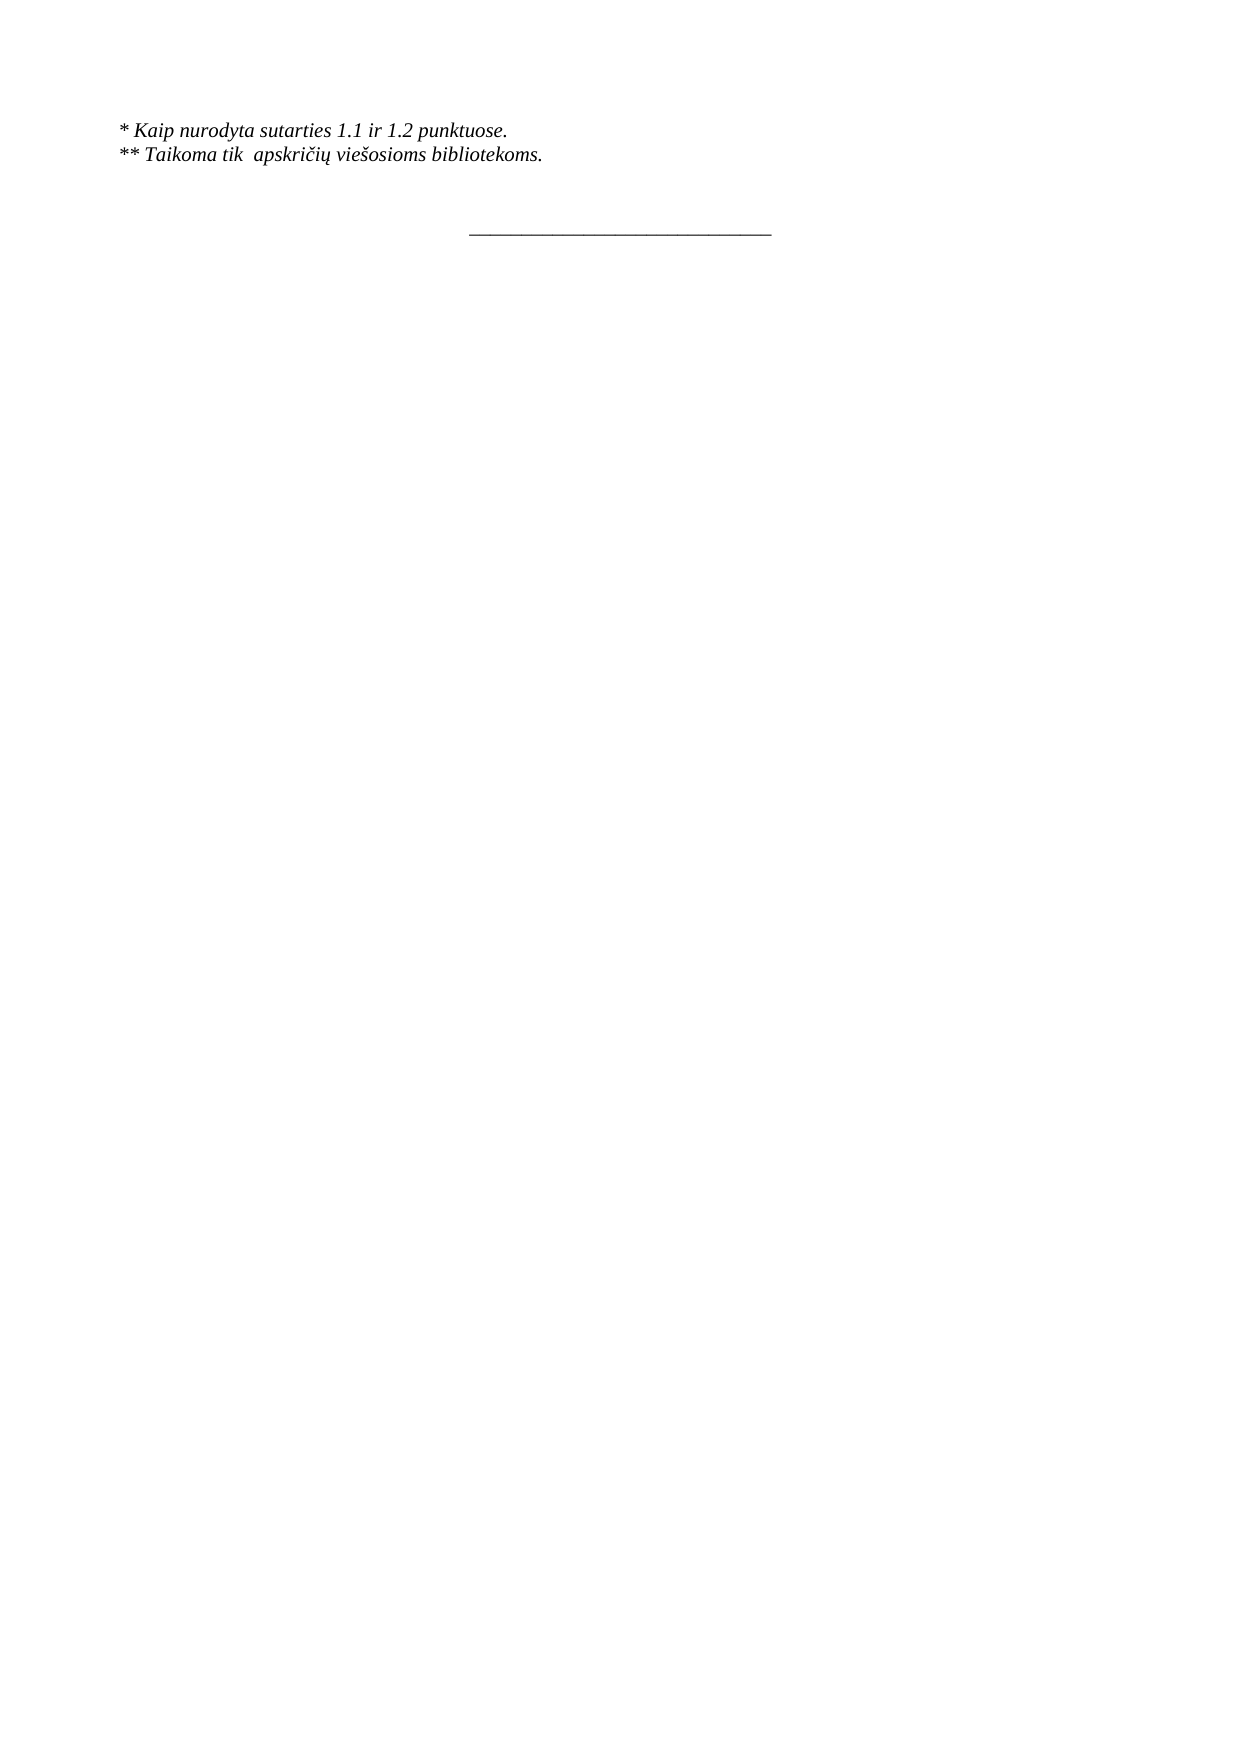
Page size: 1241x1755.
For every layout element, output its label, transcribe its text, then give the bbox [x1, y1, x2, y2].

text _____________________________ [118, 214, 1122, 238]
text * Kaip nurodyta sutarties 1.1 ir 1.2 punktuose. [118, 118, 1122, 142]
text ** Taikoma tik apskričių viešosioms bibliotekoms. [118, 142, 1122, 166]
